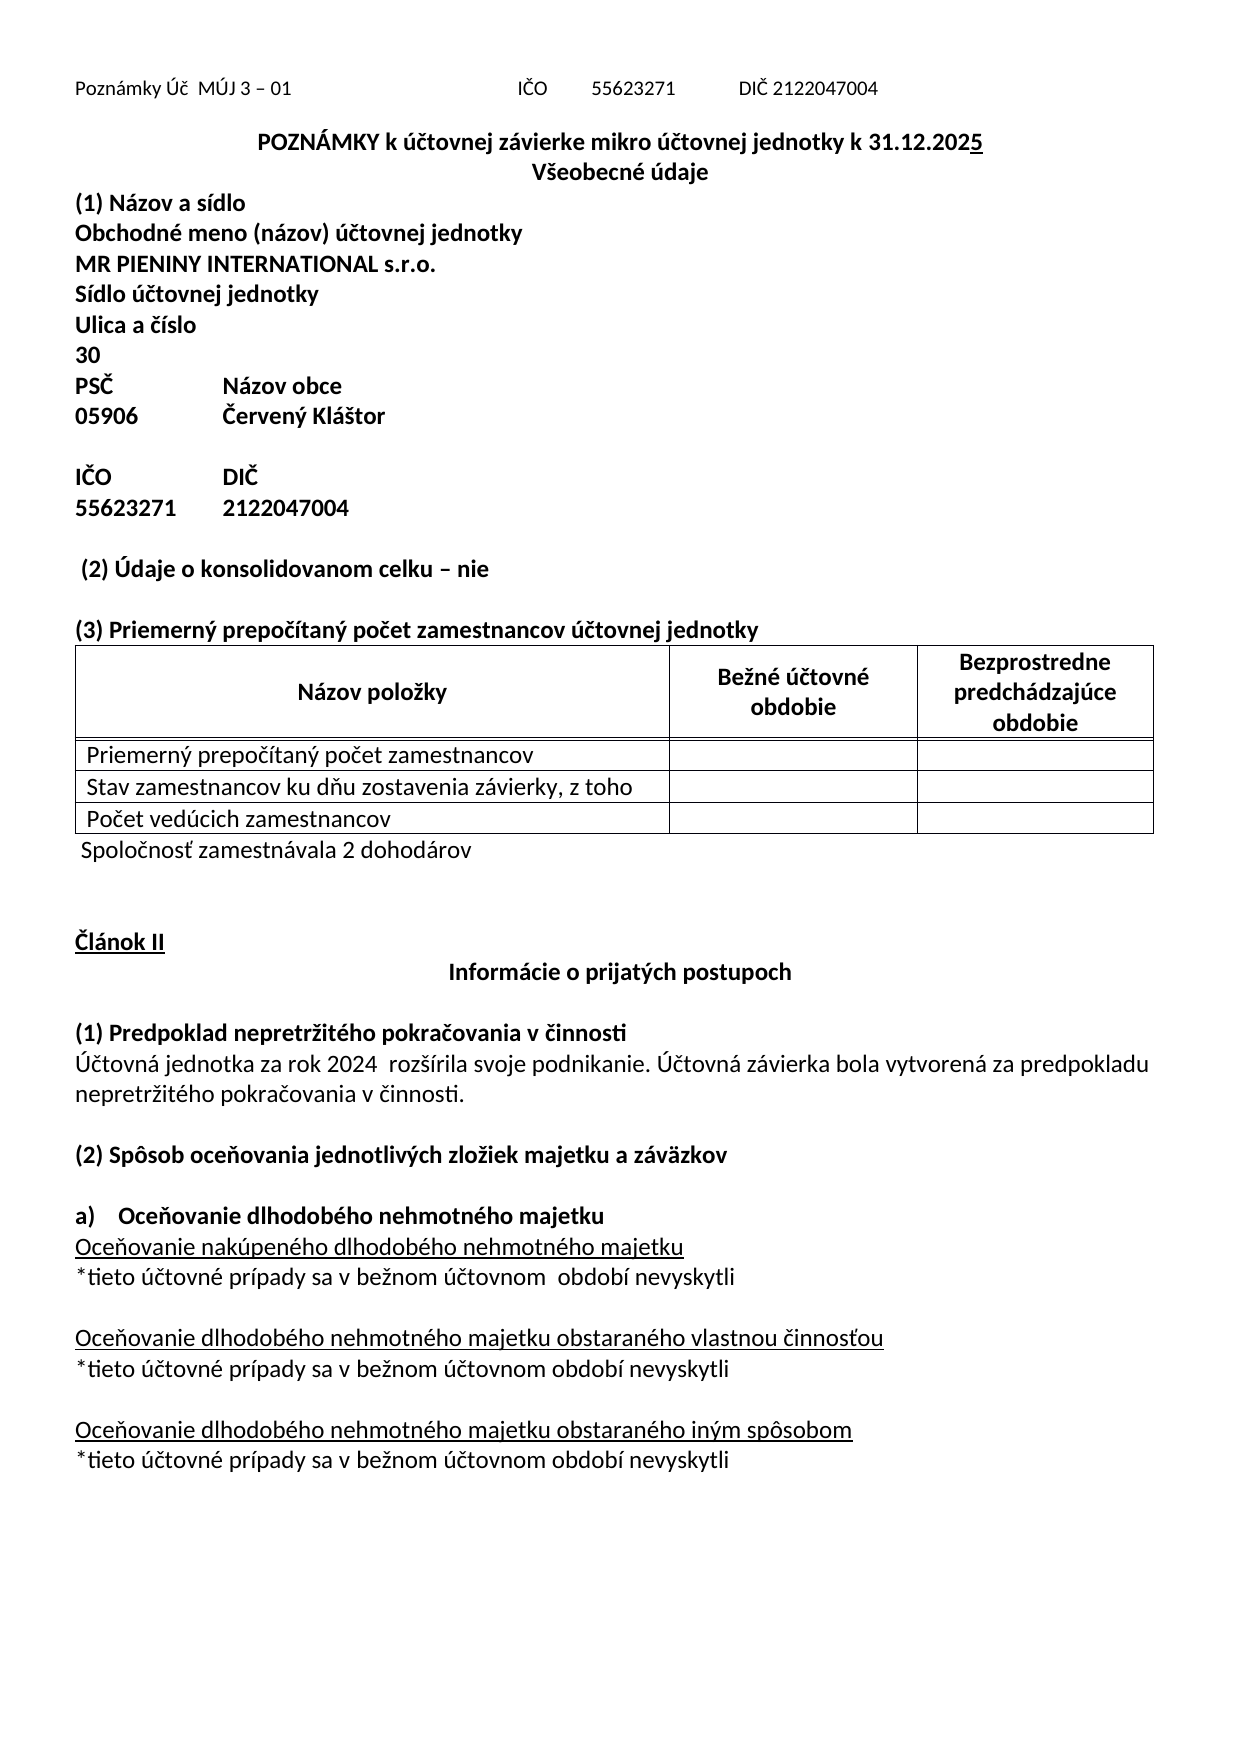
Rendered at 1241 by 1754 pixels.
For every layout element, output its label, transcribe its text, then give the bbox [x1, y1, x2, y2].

text Obchodné meno (názov) účtovnej jednotky [75, 217, 1165, 248]
text MR PIENINY INTERNATIONAL s.r.o. [75, 248, 1165, 278]
text 55623271 2122047004 [75, 492, 1165, 523]
text (1) Názov a sídlo [75, 187, 1165, 217]
text (1) Predpoklad nepretržitého pokračovania v činnosti [75, 1017, 1165, 1048]
table_cell Stav zamestnancov ku dňu zostavenia závierky, z toho [76, 771, 669, 802]
text Informácie o prijatých postupoch [75, 956, 1165, 987]
text Účtovná jednotka za rok 2024 rozšírila svoje podnikanie. Účtovná závierka bola vytvorená za predpokladu nepretržitého pokračovania v činnosti. [75, 1048, 1165, 1109]
text Oceňovanie dlhodobého nehmotného majetku obstaraného iným spôsobom [75, 1414, 1165, 1445]
text *tieto účtovné prípady sa v bežnom účtovnom období nevyskytli [75, 1353, 1165, 1384]
text Poznámky Úč MÚJ 3 – 01 IČO 55623271 DIČ 2122047004 [75, 75, 1165, 100]
table_cell [670, 803, 917, 833]
table_header Bezprostredne predchádzajúce obdobie [918, 646, 1153, 737]
table_header Bežné účtovné obdobie [670, 646, 917, 737]
text (2) Údaje o konsolidovanom celku – nie [75, 553, 1165, 584]
text IČO DIČ [75, 462, 1165, 492]
text *tieto účtovné prípady sa v bežnom účtovnom období nevyskytli [75, 1262, 1165, 1292]
text Sídlo účtovnej jednotky [75, 278, 1165, 309]
text (3) Priemerný prepočítaný počet zamestnancov účtovnej jednotky [75, 614, 1165, 645]
table_cell Priemerný prepočítaný počet zamestnancov [76, 741, 669, 770]
table_cell [670, 771, 917, 802]
table_cell [670, 741, 917, 770]
text (2) Spôsob oceňovania jednotlivých zložiek majetku a záväzkov [75, 1139, 1165, 1170]
text *tieto účtovné prípady sa v bežnom účtovnom období nevyskytli [75, 1445, 1165, 1475]
text Oceňovanie nakúpeného dlhodobého nehmotného majetku [75, 1231, 1165, 1262]
text POZNÁMKY k účtovnej závierke mikro účtovnej jednotky k 31.12.2025 [75, 126, 1165, 156]
text Spoločnosť zamestnávala 2 dohodárov [75, 834, 1165, 865]
text Článok II [75, 926, 1165, 956]
text 30 [75, 339, 1165, 370]
text Oceňovanie dlhodobého nehmotného majetku obstaraného vlastnou činnosťou [75, 1323, 1165, 1353]
text 05906 Červený Kláštor [75, 401, 1165, 431]
table_cell [918, 741, 1153, 770]
text Všeobecné údaje [75, 156, 1165, 187]
table_cell [918, 771, 1153, 802]
text Ulica a číslo [75, 309, 1165, 339]
table_cell [918, 803, 1153, 833]
table_cell Počet vedúcich zamestnancov [76, 803, 669, 833]
table_header Názov položky [76, 646, 669, 737]
list Oceňovanie dlhodobého nehmotného majetku [75, 1201, 1165, 1231]
text PSČ Názov obce [75, 370, 1165, 401]
